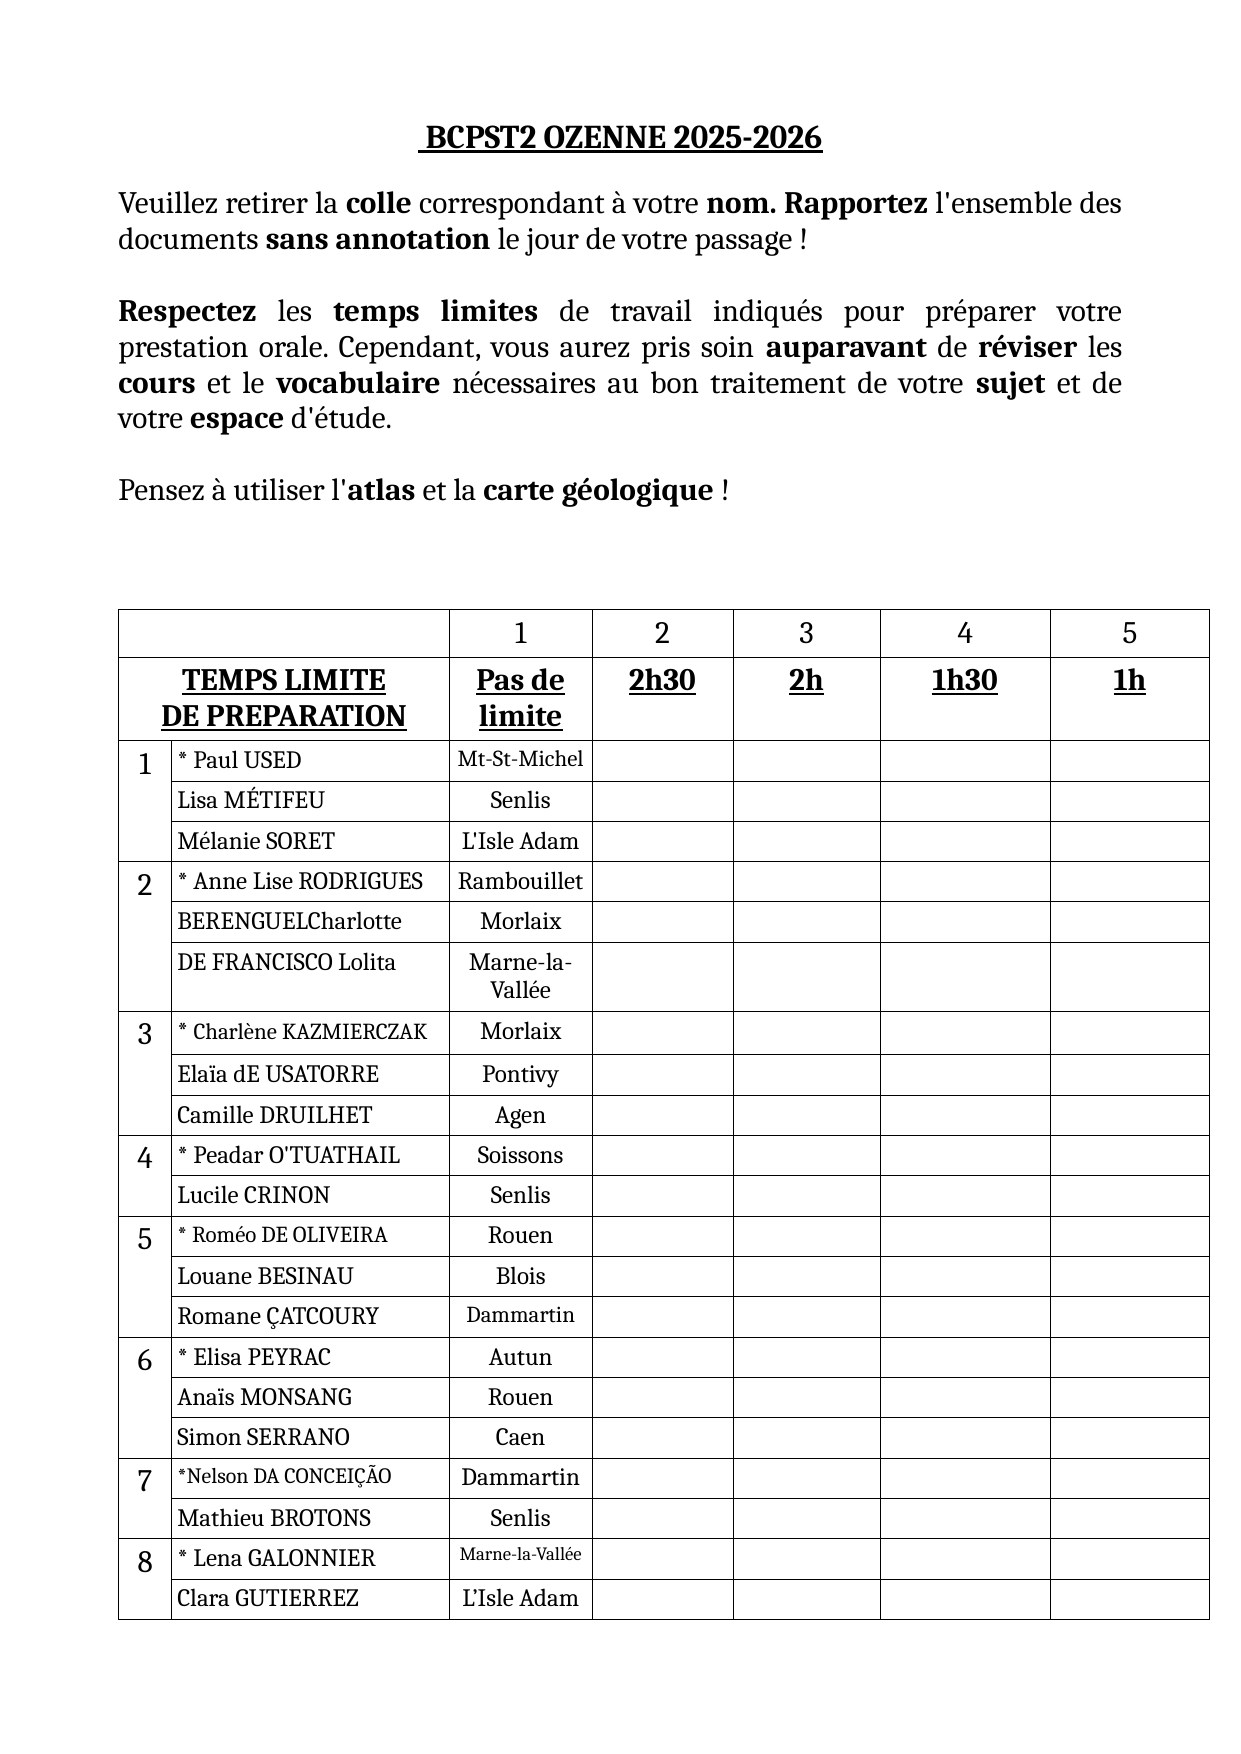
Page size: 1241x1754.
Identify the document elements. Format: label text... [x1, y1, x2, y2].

table_cell [1051, 1297, 1209, 1337]
table_cell [593, 1418, 733, 1457]
table_cell 2h [734, 658, 880, 740]
table_cell [593, 1539, 733, 1578]
table_cell * Elisa PEYRAC [172, 1338, 449, 1377]
table_cell [593, 862, 733, 901]
table_cell * Paul USED [172, 741, 449, 781]
table_cell 5 [119, 1217, 171, 1337]
table_cell [1051, 1096, 1209, 1135]
table_cell [734, 1055, 880, 1095]
table_cell [593, 943, 733, 1011]
table_cell [734, 862, 880, 901]
table_cell [734, 822, 880, 861]
table_cell 6 [119, 1338, 171, 1457]
table_cell Pas de limite [450, 658, 592, 740]
table_cell * Lena GALONNIER [172, 1539, 449, 1578]
table_cell [881, 782, 1050, 821]
table_cell [593, 1378, 733, 1417]
table_cell [734, 1257, 880, 1296]
table_cell Lisa MÉTIFEU [172, 782, 449, 821]
table_cell [593, 1012, 733, 1054]
table_cell [1051, 1012, 1209, 1054]
table_cell Rambouillet [450, 862, 592, 901]
table_cell [593, 1499, 733, 1538]
table_cell Morlaix [450, 902, 592, 942]
table_cell [593, 1055, 733, 1095]
table_cell [734, 1499, 880, 1538]
table_cell [881, 862, 1050, 901]
table_cell [881, 1338, 1050, 1377]
table_cell Rouen [450, 1217, 592, 1256]
table_cell [1051, 1580, 1209, 1619]
table_cell [593, 1338, 733, 1377]
table_cell 1 [119, 741, 171, 861]
table_cell Louane BESINAU [172, 1257, 449, 1296]
table_cell [593, 1257, 733, 1296]
table_cell * Charlène KAZMIERCZAK [172, 1012, 449, 1054]
table_cell [593, 741, 733, 781]
table_cell 4 [119, 1136, 171, 1216]
table_cell [881, 1055, 1050, 1095]
table_cell BERENGUELCharlotte [172, 902, 449, 942]
table_cell Marne-la-Vallée [450, 1539, 592, 1578]
table_cell * Roméo DE OLIVEIRA [172, 1217, 449, 1256]
table_header 4 [881, 610, 1050, 657]
table_cell [734, 1012, 880, 1054]
table_header 3 [734, 610, 880, 657]
table_cell [593, 1096, 733, 1135]
table_cell Elaïa dE USATORRE [172, 1055, 449, 1095]
table_cell [1051, 1539, 1209, 1578]
table_cell Mathieu BROTONS [172, 1499, 449, 1538]
table_cell [881, 1459, 1050, 1498]
table_cell Soissons [450, 1136, 592, 1175]
table_cell [734, 1580, 880, 1619]
table_cell Dammartin [450, 1297, 592, 1337]
table_cell Autun [450, 1338, 592, 1377]
table_cell 8 [119, 1539, 171, 1619]
table_cell [881, 1539, 1050, 1578]
table_cell [734, 943, 880, 1011]
table_cell [593, 902, 733, 942]
table_cell [881, 822, 1050, 861]
table_cell TEMPS LIMITE DE PREPARATION [119, 658, 449, 740]
table_cell [734, 1418, 880, 1457]
table_cell [881, 741, 1050, 781]
table_cell Marne-la-Vallée [450, 943, 592, 1011]
table_cell [734, 782, 880, 821]
table_cell [1051, 1418, 1209, 1457]
table_cell [1051, 782, 1209, 821]
table_header 1 [450, 610, 592, 657]
table_cell [1051, 1176, 1209, 1216]
table_cell Romane ÇATCOURY [172, 1297, 449, 1337]
table_cell Mélanie SORET [172, 822, 449, 861]
table_cell [881, 1136, 1050, 1175]
table_cell Blois [450, 1257, 592, 1296]
table_cell Anaïs MONSANG [172, 1378, 449, 1417]
table_cell [881, 1378, 1050, 1417]
table_cell [1051, 1378, 1209, 1417]
table_cell [881, 1096, 1050, 1135]
table_cell [881, 943, 1050, 1011]
table_cell Dammartin [450, 1459, 592, 1498]
table_cell Agen [450, 1096, 592, 1135]
table_cell [734, 1539, 880, 1578]
table_cell [593, 782, 733, 821]
table_cell Mt-St-Michel [450, 741, 592, 781]
table_cell [734, 741, 880, 781]
table_cell [734, 1176, 880, 1216]
table_cell [1051, 822, 1209, 861]
table_cell 2h30 [593, 658, 733, 740]
table_cell 2 [119, 862, 171, 1011]
table_cell Pontivy [450, 1055, 592, 1095]
table_cell Simon SERRANO [172, 1418, 449, 1457]
table_cell [1051, 1338, 1209, 1377]
table_cell [734, 1297, 880, 1337]
table_cell Morlaix [450, 1012, 592, 1054]
table_cell L'Isle Adam [450, 822, 592, 861]
table_cell [881, 1580, 1050, 1619]
table_cell [593, 822, 733, 861]
table_cell [593, 1297, 733, 1337]
table_cell [881, 1499, 1050, 1538]
table_cell [734, 1378, 880, 1417]
table_cell [1051, 862, 1209, 901]
text Pensez à utiliser l'atlas et la carte géologique ! [118, 473, 1122, 509]
table_cell 7 [119, 1459, 171, 1538]
table_cell [1051, 902, 1209, 942]
table_cell [1051, 1136, 1209, 1175]
table_cell [593, 1459, 733, 1498]
table_cell Senlis [450, 782, 592, 821]
table_cell Senlis [450, 1176, 592, 1216]
table_cell [1051, 741, 1209, 781]
table_cell [734, 902, 880, 942]
table_cell * Peadar O'TUATHAIL [172, 1136, 449, 1175]
table_cell [1051, 943, 1209, 1011]
table_cell [881, 1418, 1050, 1457]
table_cell [734, 1338, 880, 1377]
table_cell Lucile CRINON [172, 1176, 449, 1216]
table_cell [881, 1257, 1050, 1296]
table_cell 1h30 [881, 658, 1050, 740]
table_cell [1051, 1055, 1209, 1095]
table_cell [593, 1136, 733, 1175]
table_cell *Nelson DA CONCEIÇÃO [172, 1459, 449, 1498]
table_cell [734, 1459, 880, 1498]
table_cell [734, 1136, 880, 1175]
table_cell [593, 1580, 733, 1619]
table_cell [734, 1217, 880, 1256]
table_cell [881, 902, 1050, 942]
table_cell * Anne Lise RODRIGUES [172, 862, 449, 901]
table_cell [1051, 1257, 1209, 1296]
table_cell [593, 1217, 733, 1256]
table_cell [881, 1012, 1050, 1054]
table_cell Camille DRUILHET [172, 1096, 449, 1135]
table_header 5 [1051, 610, 1209, 657]
table_cell [1051, 1459, 1209, 1498]
table_cell [881, 1176, 1050, 1216]
table_cell 3 [119, 1012, 171, 1135]
table_cell 1h [1051, 658, 1209, 740]
table_cell DE FRANCISCO Lolita [172, 943, 449, 1011]
table_cell Clara GUTIERREZ [172, 1580, 449, 1619]
table_cell [881, 1217, 1050, 1256]
text BCPST2 OZENNE 2025-2026 [118, 118, 1122, 185]
table_cell Senlis [450, 1499, 592, 1538]
table_cell L’Isle Adam [450, 1580, 592, 1619]
table_header [119, 610, 449, 657]
table_cell [734, 1096, 880, 1135]
table_cell Rouen [450, 1378, 592, 1417]
table_cell [881, 1297, 1050, 1337]
text Veuillez retirer la colle correspondant à votre nom. Rapportez l'ensemble des documents sans annotation le jour de votre passage ! [118, 185, 1122, 257]
text Respectez les temps limites de travail indiqués pour préparer votre prestation orale. Cependant, vous aurez pris soin auparavant de réviser les cours et le vocabulaire nécessaires au bon traitement de votre sujet et de votre espace d'étude. [118, 293, 1122, 437]
table_cell [593, 1176, 733, 1216]
table_cell [1051, 1499, 1209, 1538]
table_cell [1051, 1217, 1209, 1256]
table_cell Caen [450, 1418, 592, 1457]
table_header 2 [593, 610, 733, 657]
